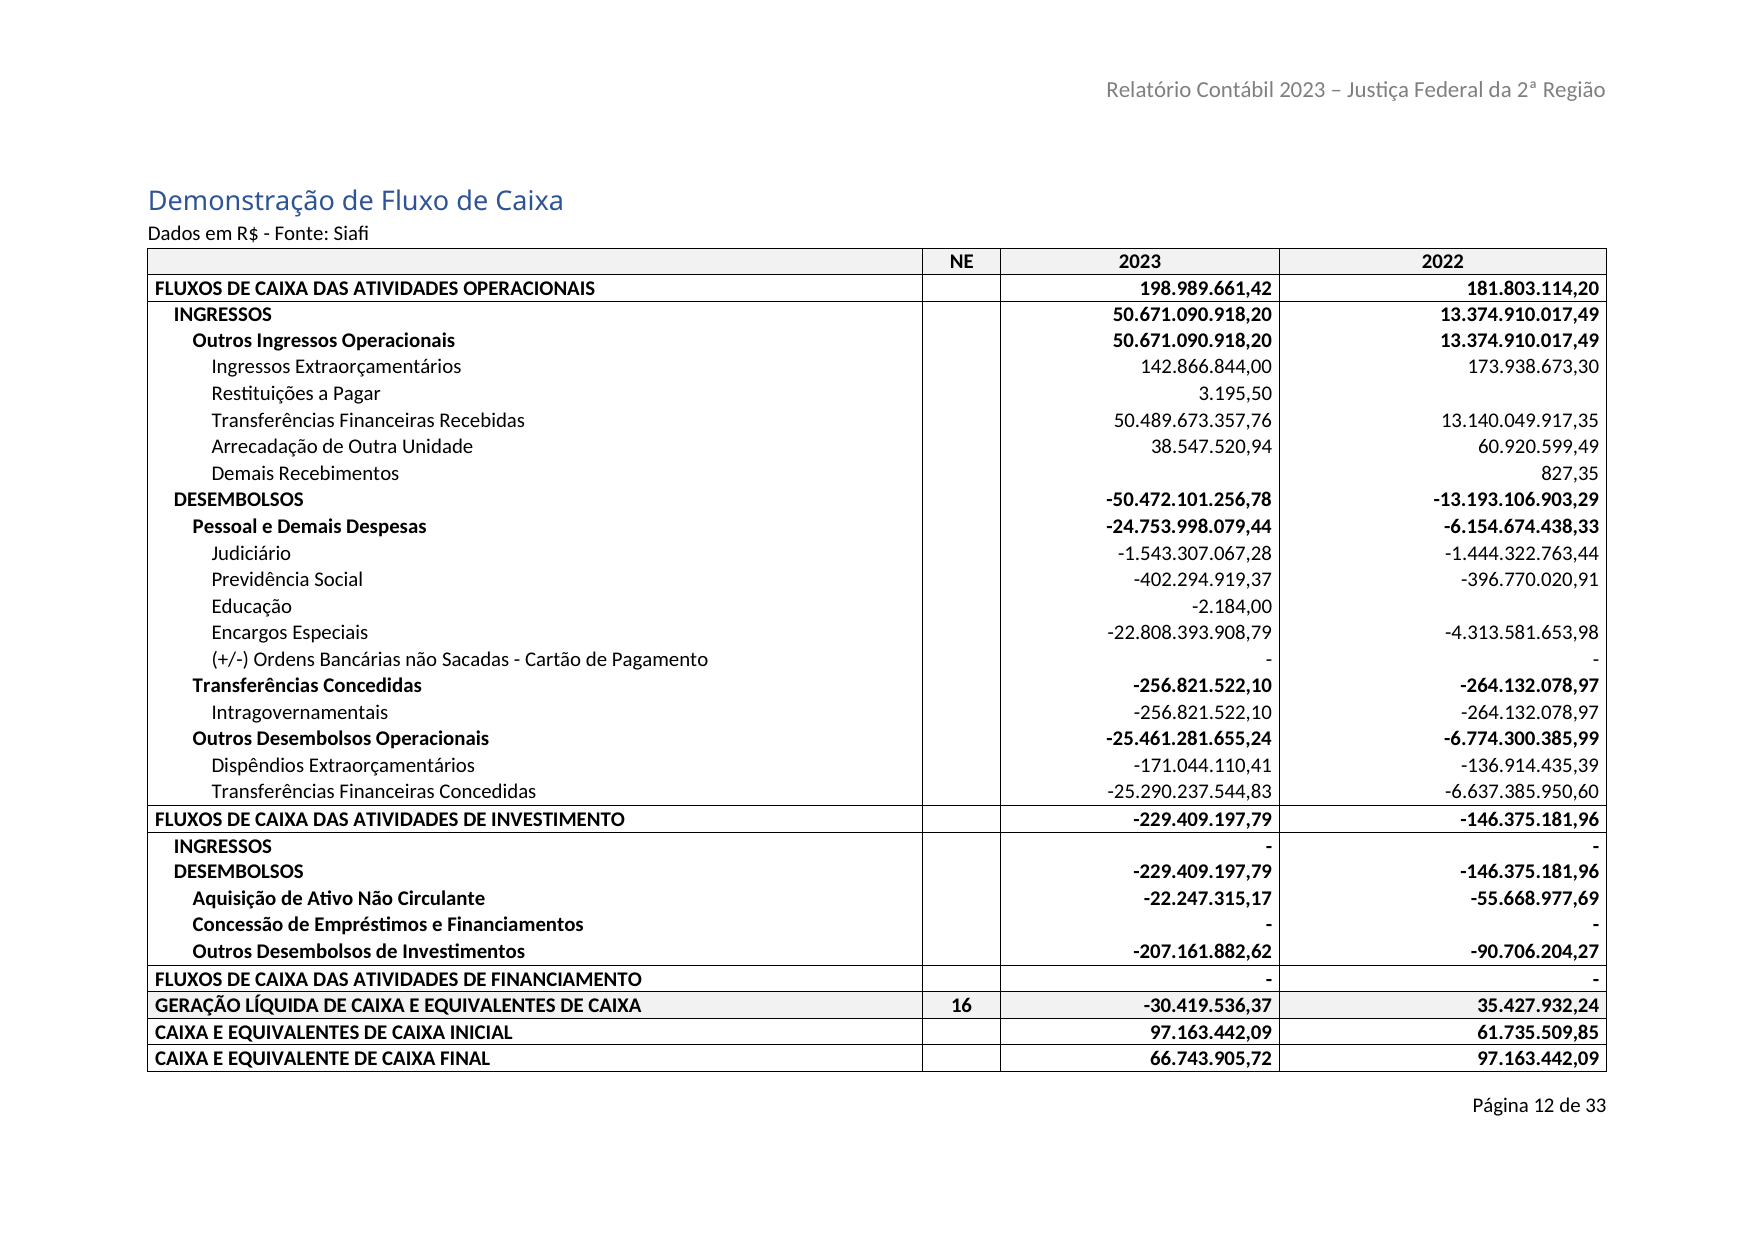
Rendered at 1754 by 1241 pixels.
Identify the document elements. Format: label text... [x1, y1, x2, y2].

table_cell Aquisição de Ativo Não Circulante [148, 885, 922, 912]
table_cell INGRESSOS [148, 302, 922, 327]
table_cell -24.753.998.079,44 [1001, 513, 1279, 540]
table_cell -264.132.078,97 [1280, 699, 1606, 726]
table_cell [923, 966, 1000, 991]
subtitle Demonstração de Fluxo de Caixa [148, 182, 1606, 218]
table_cell [923, 327, 1000, 354]
table_cell 198.989.661,42 [1001, 275, 1279, 301]
table_cell 3.195,50 [1001, 380, 1279, 407]
table_cell [923, 1045, 1000, 1071]
table_cell [923, 1019, 1000, 1044]
table_cell 50.671.090.918,20 [1001, 327, 1279, 354]
table_cell -146.375.181,96 [1280, 859, 1606, 885]
table_cell - [1001, 646, 1279, 672]
table_cell 13.140.049.917,35 [1280, 407, 1606, 433]
table_cell - [1001, 966, 1279, 991]
table_cell Outros Desembolsos Operacionais [148, 726, 922, 752]
table_cell Demais Recebimentos [148, 460, 922, 487]
table_cell FLUXOS DE CAIXA DAS ATIVIDADES DE FINANCIAMENTO [148, 966, 922, 991]
table_cell [923, 619, 1000, 646]
table_cell Judiciário [148, 540, 922, 566]
table_cell 13.374.910.017,49 [1280, 327, 1606, 354]
table_cell -6.637.385.950,60 [1280, 779, 1606, 805]
table_cell (+/-) Ordens Bancárias não Sacadas - Cartão de Pagamento [148, 646, 922, 672]
table_header 2023 [1001, 249, 1279, 274]
table_cell 827,35 [1280, 460, 1606, 487]
table_cell [923, 752, 1000, 779]
table_cell [923, 779, 1000, 805]
table_cell -6.774.300.385,99 [1280, 726, 1606, 752]
table_cell [923, 699, 1000, 726]
table_cell 50.489.673.357,76 [1001, 407, 1279, 433]
table_cell 181.803.114,20 [1280, 275, 1606, 301]
table_cell FLUXOS DE CAIXA DAS ATIVIDADES DE INVESTIMENTO [148, 806, 922, 832]
table_cell -50.472.101.256,78 [1001, 487, 1279, 513]
table_cell -146.375.181,96 [1280, 806, 1606, 832]
table_cell [923, 593, 1000, 619]
table_cell Arrecadação de Outra Unidade [148, 434, 922, 460]
table_cell Intragovernamentais [148, 699, 922, 726]
table_cell [923, 407, 1000, 433]
table_cell [923, 460, 1000, 487]
table_cell 38.547.520,94 [1001, 434, 1279, 460]
table_cell [923, 726, 1000, 752]
table_cell Restituições a Pagar [148, 380, 922, 407]
table_cell -396.770.020,91 [1280, 566, 1606, 593]
table_cell -90.706.204,27 [1280, 938, 1606, 965]
table_cell -4.313.581.653,98 [1280, 619, 1606, 646]
table_cell -1.444.322.763,44 [1280, 540, 1606, 566]
table_cell -25.461.281.655,24 [1001, 726, 1279, 752]
table_cell -2.184,00 [1001, 593, 1279, 619]
table_cell INGRESSOS [148, 833, 922, 858]
table_cell Pessoal e Demais Despesas [148, 513, 922, 540]
table_cell Transferências Concedidas [148, 673, 922, 699]
table_cell [1280, 593, 1606, 619]
table_header [148, 249, 922, 274]
table_cell -1.543.307.067,28 [1001, 540, 1279, 566]
table_cell -171.044.110,41 [1001, 752, 1279, 779]
table_cell -256.821.522,10 [1001, 673, 1279, 699]
table_cell Previdência Social [148, 566, 922, 593]
table_cell [923, 380, 1000, 407]
table_cell DESEMBOLSOS [148, 487, 922, 513]
table_cell [923, 513, 1000, 540]
table_cell Dispêndios Extraorçamentários [148, 752, 922, 779]
table_cell [923, 806, 1000, 832]
table_cell - [1280, 646, 1606, 672]
table_cell -6.154.674.438,33 [1280, 513, 1606, 540]
table_cell Transferências Financeiras Recebidas [148, 407, 922, 433]
table_cell 97.163.442,09 [1001, 1019, 1279, 1044]
table_cell - [1280, 966, 1606, 991]
table_header 2022 [1280, 249, 1606, 274]
table_cell -22.247.315,17 [1001, 885, 1279, 912]
table_cell 13.374.910.017,49 [1280, 302, 1606, 327]
table_cell FLUXOS DE CAIXA DAS ATIVIDADES OPERACIONAIS [148, 275, 922, 301]
table_cell -25.290.237.544,83 [1001, 779, 1279, 805]
table_cell CAIXA E EQUIVALENTES DE CAIXA INICIAL [148, 1019, 922, 1044]
table_cell - [1001, 912, 1279, 938]
table_cell Transferências Financeiras Concedidas [148, 779, 922, 805]
table_cell [1280, 380, 1606, 407]
table_cell [923, 885, 1000, 912]
table_cell [1001, 460, 1279, 487]
table_cell -136.914.435,39 [1280, 752, 1606, 779]
table_cell 173.938.673,30 [1280, 354, 1606, 380]
table_cell 35.427.932,24 [1280, 992, 1606, 1018]
table_cell [923, 646, 1000, 672]
table_cell [923, 859, 1000, 885]
table_cell Outros Ingressos Operacionais [148, 327, 922, 354]
table_cell -229.409.197,79 [1001, 806, 1279, 832]
table_cell - [1001, 833, 1279, 858]
table_cell [923, 938, 1000, 965]
table_cell 66.743.905,72 [1001, 1045, 1279, 1071]
table_cell - [1280, 912, 1606, 938]
table_cell CAIXA E EQUIVALENTE DE CAIXA FINAL [148, 1045, 922, 1071]
table_cell -22.808.393.908,79 [1001, 619, 1279, 646]
table_cell Concessão de Empréstimos e Financiamentos [148, 912, 922, 938]
table_cell [923, 540, 1000, 566]
table_cell [923, 673, 1000, 699]
text Dados em R$ - Fonte: Siafi [148, 221, 1606, 246]
table_cell -13.193.106.903,29 [1280, 487, 1606, 513]
table_cell Ingressos Extraorçamentários [148, 354, 922, 380]
table_cell Outros Desembolsos de Investimentos [148, 938, 922, 965]
table_cell 97.163.442,09 [1280, 1045, 1606, 1071]
table_cell [923, 833, 1000, 858]
table_cell [923, 275, 1000, 301]
table_cell [923, 912, 1000, 938]
table_cell [923, 434, 1000, 460]
table_cell 142.866.844,00 [1001, 354, 1279, 380]
table_cell 50.671.090.918,20 [1001, 302, 1279, 327]
table_cell Educação [148, 593, 922, 619]
table_cell [923, 302, 1000, 327]
table_cell 60.920.599,49 [1280, 434, 1606, 460]
table_cell -264.132.078,97 [1280, 673, 1606, 699]
table_cell -55.668.977,69 [1280, 885, 1606, 912]
table_cell [923, 487, 1000, 513]
table_cell -402.294.919,37 [1001, 566, 1279, 593]
table_cell - [1280, 833, 1606, 858]
table_cell GERAÇÃO LÍQUIDA DE CAIXA E EQUIVALENTES DE CAIXA [148, 992, 922, 1018]
table_cell -256.821.522,10 [1001, 699, 1279, 726]
table_cell -229.409.197,79 [1001, 859, 1279, 885]
table_header NE [923, 249, 1000, 274]
table_cell -30.419.536,37 [1001, 992, 1279, 1018]
table_cell Encargos Especiais [148, 619, 922, 646]
table_cell [923, 354, 1000, 380]
table_cell 61.735.509,85 [1280, 1019, 1606, 1044]
table_cell DESEMBOLSOS [148, 859, 922, 885]
table_cell [923, 566, 1000, 593]
table_cell -207.161.882,62 [1001, 938, 1279, 965]
table_cell 16 [923, 992, 1000, 1018]
